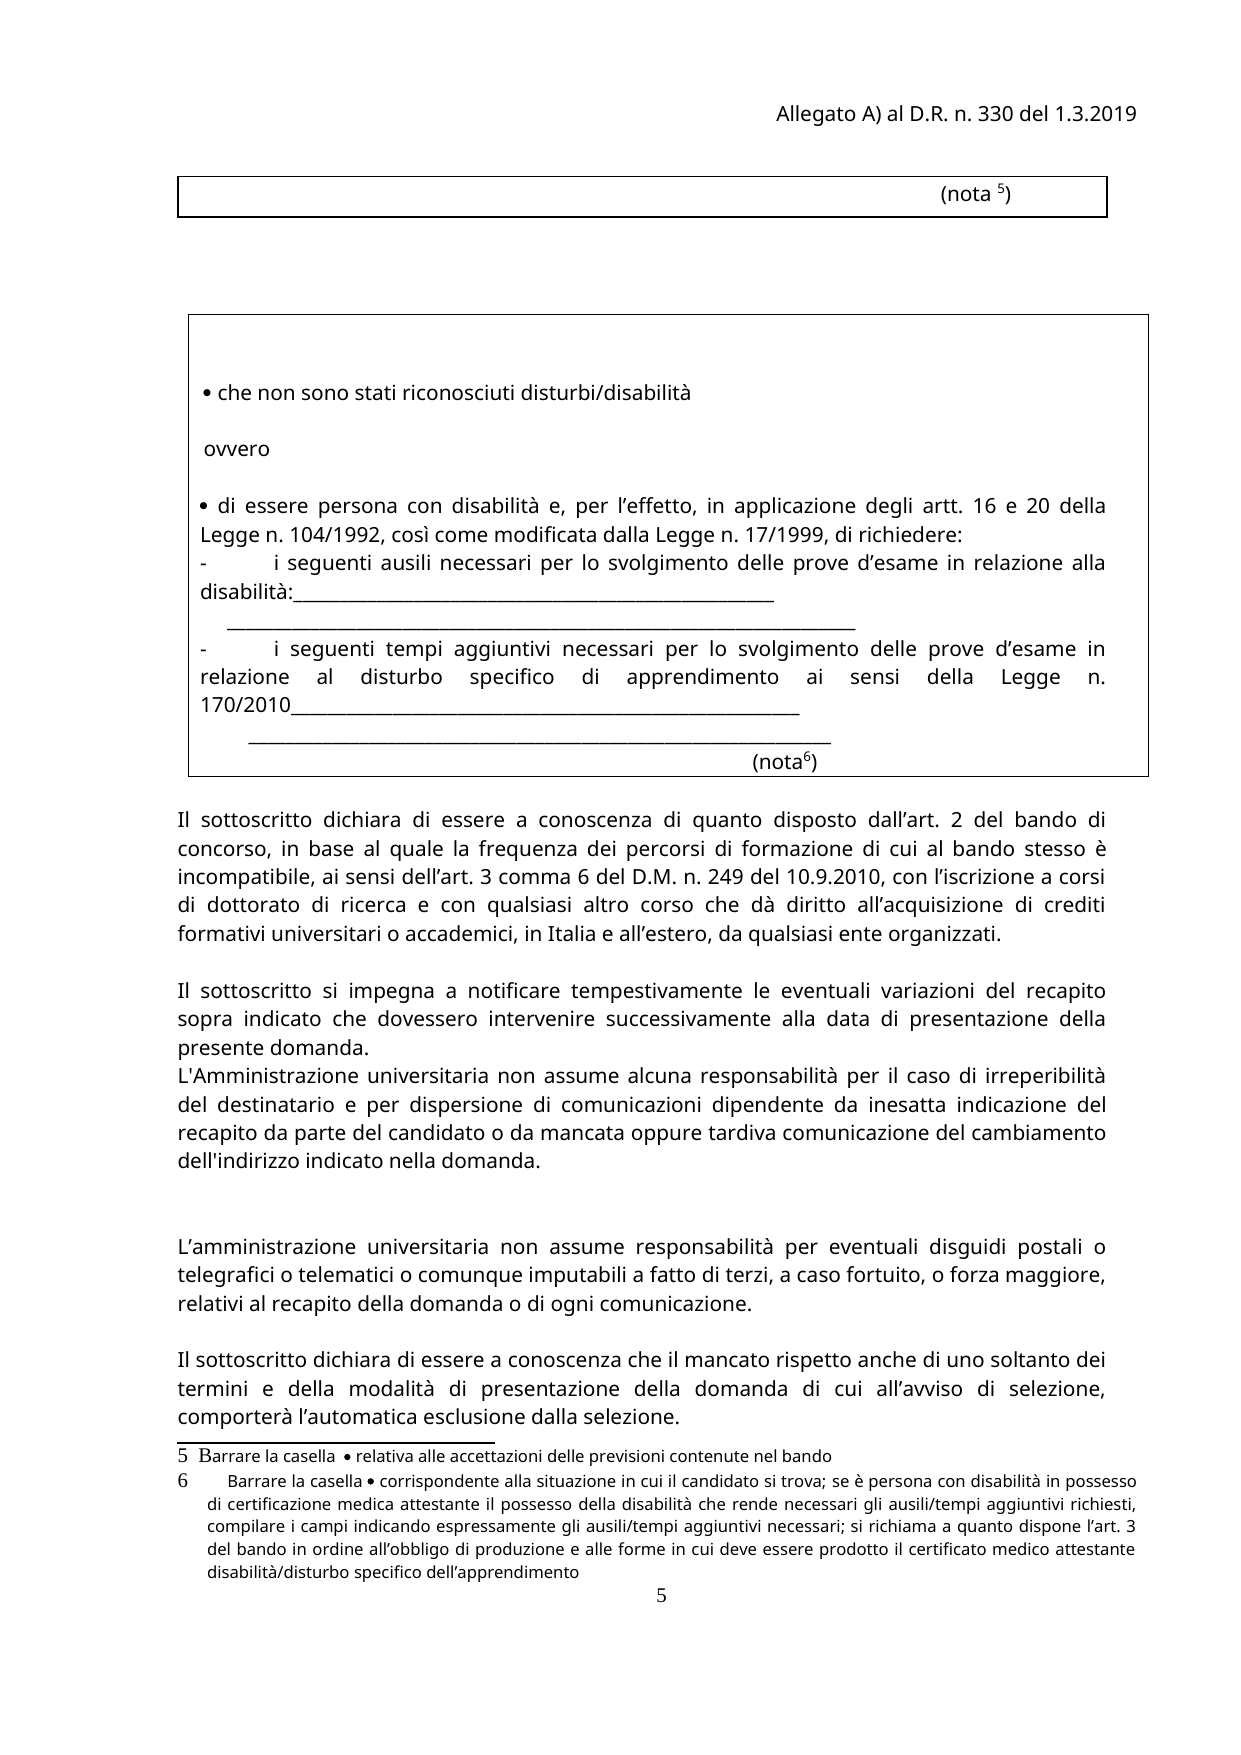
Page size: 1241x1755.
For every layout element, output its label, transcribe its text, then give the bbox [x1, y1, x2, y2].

text L’amministrazione universitaria non assume responsabilità per eventuali disguidi postali o telegrafici o telematici o comunque imputabili a fatto di terzi, a caso fortuito, o forza maggiore, relativi al recapito della domanda o di ogni comunicazione. [177, 1232, 1108, 1317]
text Il sottoscritto dichiara di essere a conoscenza di quanto disposto dall’art. 2 del bando di concorso, in base al quale la frequenza dei percorsi di formazione di cui al bando stesso è incompatibile, ai sensi dell’art. 3 comma 6 del D.M. n. 249 del 10.9.2010, con l’iscrizione a corsi di dottorato di ricerca e con qualsiasi altro corso che dà diritto all’acquisizione di crediti formativi universitari o accademici, in Italia e all’estero, da qualsiasi ente organizzati. [177, 805, 1107, 947]
text Barrare la casella  relativa alle accettazioni delle previsioni contenute nel bando [177, 1443, 1137, 1468]
text (nota ) [179, 177, 1106, 216]
text Il sottoscritto dichiara di essere a conoscenza che il mancato rispetto anche di uno soltanto dei termini e della modalità di presentazione della domanda di cui all’avviso di selezione, comporterà l’automatica esclusione dalla selezione. [177, 1346, 1108, 1431]
table_header  che non sono stati riconosciuti disturbi/disabilità ovvero  di essere persona con disabilità e, per l’effetto, in applicazione degli artt. 16 e 20 della Legge n. 104/1992, così come modificata dalla Legge n. 17/1999, di richiedere: i seguenti ausili necessari per lo svolgimento delle prove d’esame in relazione alla disabilità:____________________________________________________ ____________________________________________________________________ i seguenti tempi aggiuntivi necessari per lo svolgimento delle prove d’esame in relazione al disturbo specifico di apprendimento ai sensi della Legge n. 170/2010_______________________________________________________ _______________________________________________________________ (nota) [189, 315, 1148, 776]
text L'Amministrazione universitaria non assume alcuna responsabilità per il caso di irreperibilità del destinatario e per dispersione di comunicazioni dipendente da inesatta indicazione del recapito da parte del candidato o da mancata oppure tardiva comunicazione del cambiamento dell'indirizzo indicato nella domanda. [177, 1061, 1108, 1175]
text Il sottoscritto si impegna a notificare tempestivamente le eventuali variazioni del recapito sopra indicato che dovessero intervenire successivamente alla data di presentazione della presente domanda. [177, 976, 1108, 1061]
